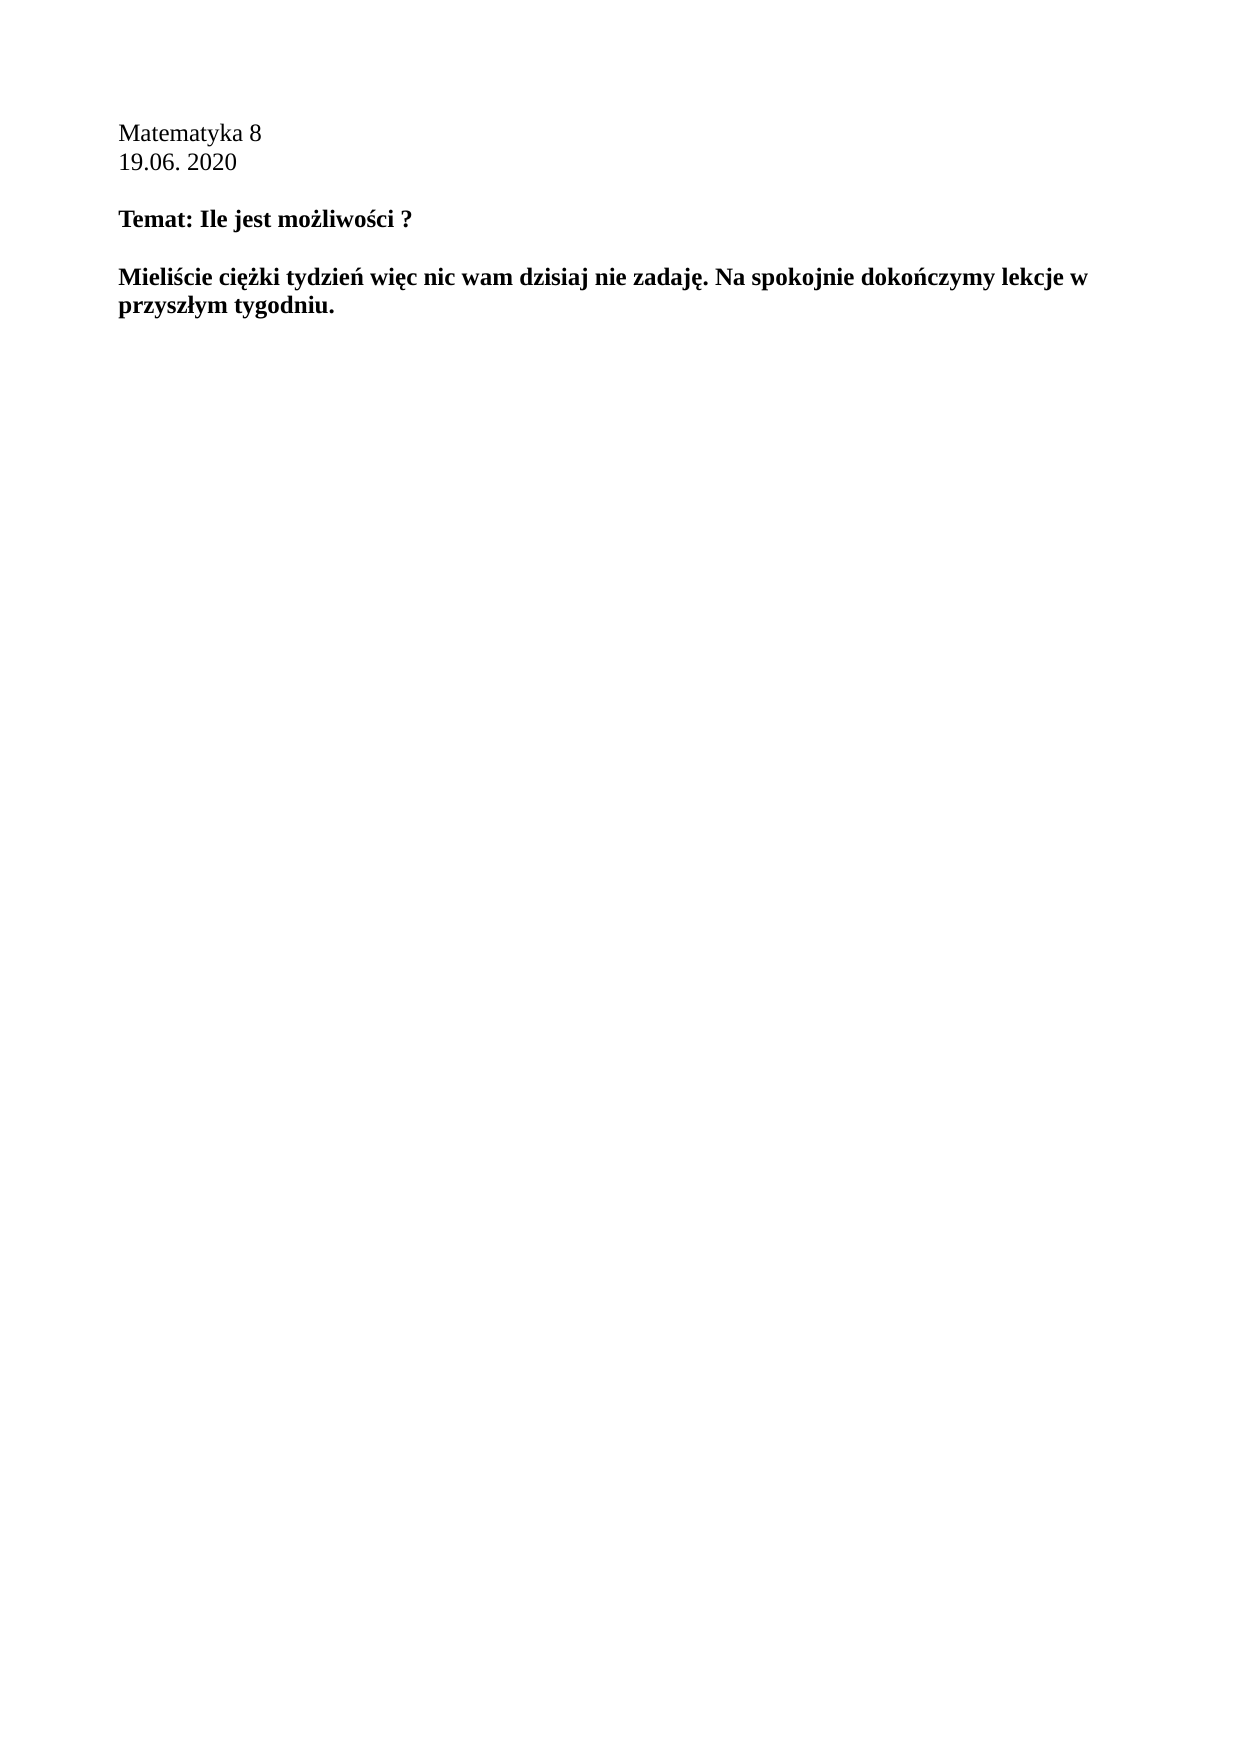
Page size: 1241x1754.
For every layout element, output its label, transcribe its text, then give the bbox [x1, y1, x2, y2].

text Matematyka 8 [118, 118, 1122, 147]
text 19.06. 2020 [118, 147, 1122, 176]
text Mieliście ciężki tydzień więc nic wam dzisiaj nie zadaję. Na spokojnie dokończymy lekcje w przyszłym tygodniu. [118, 262, 1122, 319]
text Temat: Ile jest możliwości ? [118, 204, 1122, 233]
